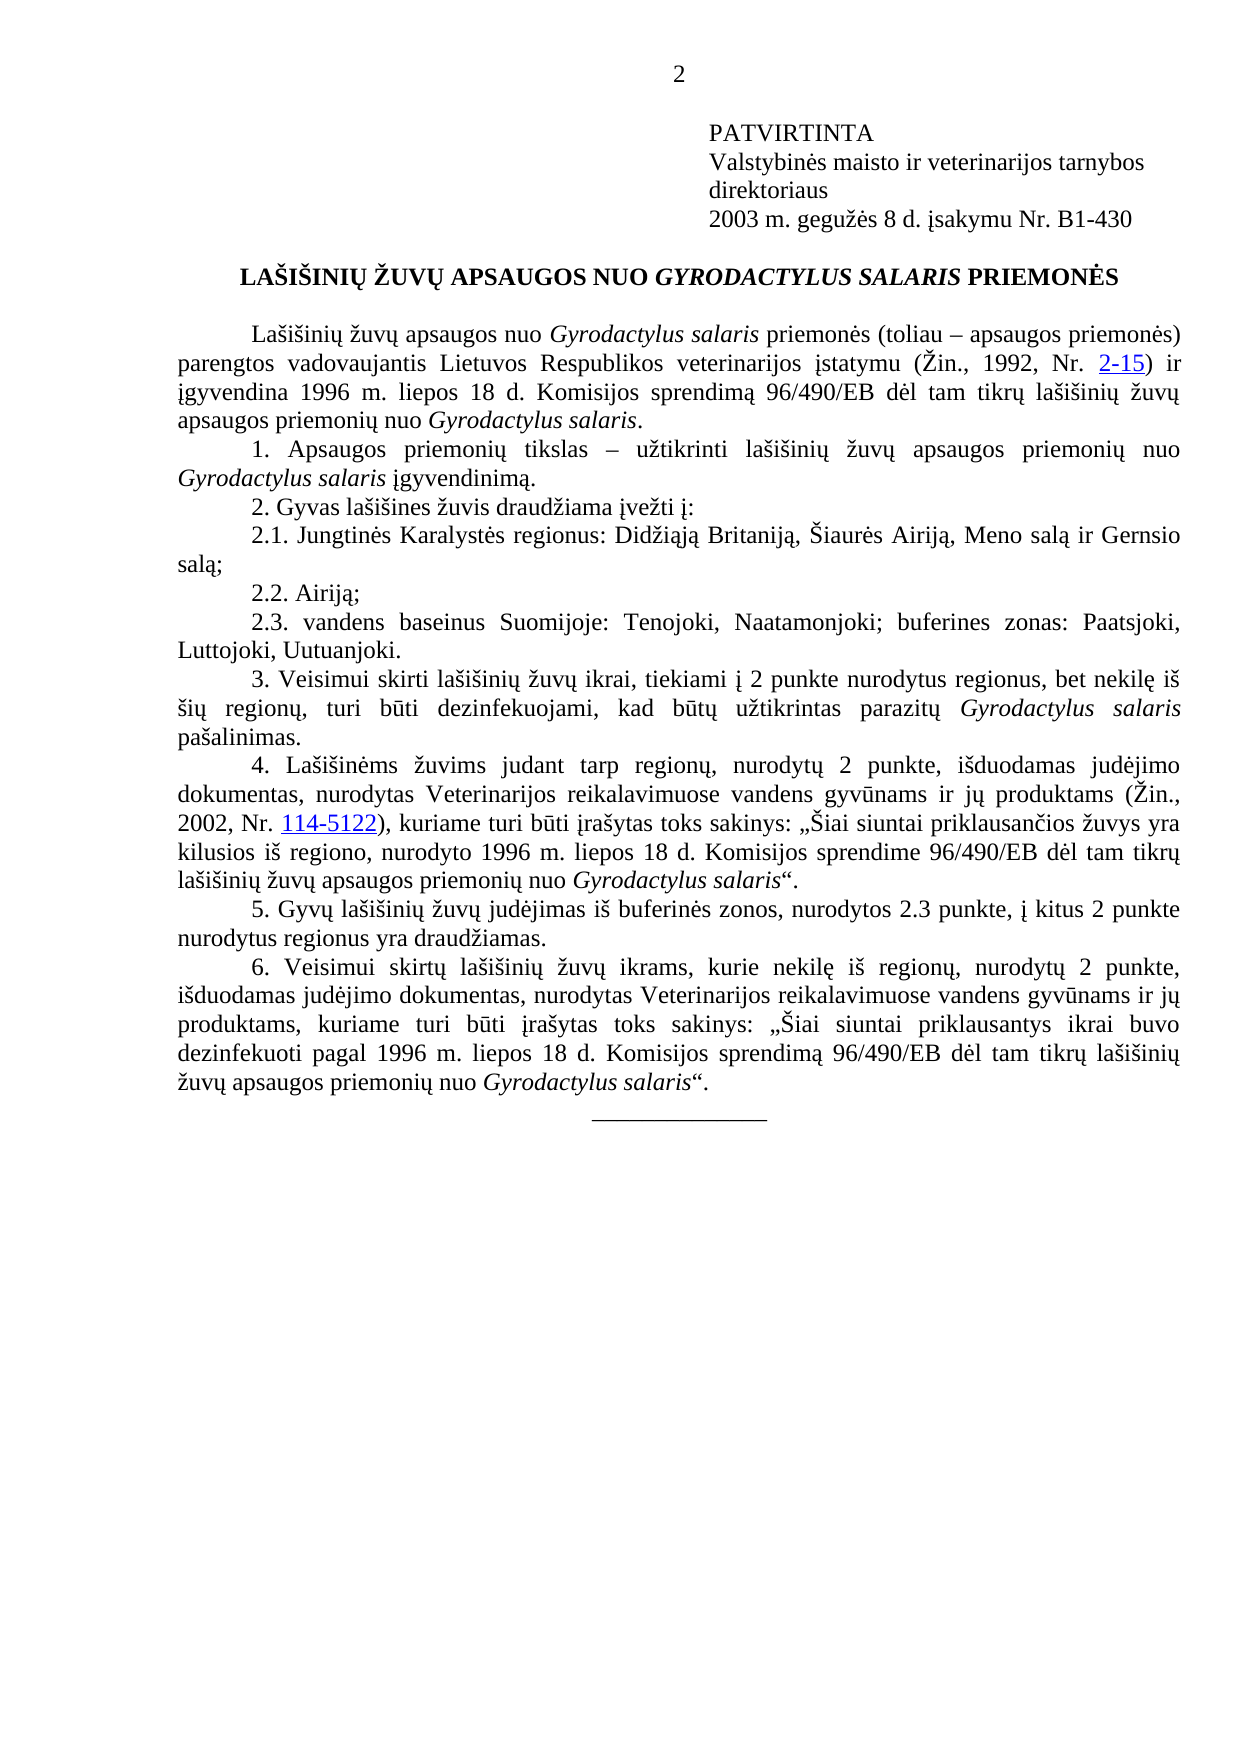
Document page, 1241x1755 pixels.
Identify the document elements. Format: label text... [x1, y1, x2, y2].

text Valstybinės maisto ir veterinarijos tarnybos [177, 147, 1181, 176]
text 5. Gyvų lašišinių žuvų judėjimas iš buferinės zonos, nurodytos 2.3 punkte, į kitus 2 punkte nurodytus regionus yra draudžiamas. [177, 894, 1181, 952]
text 4. Lašišinėms žuvims judant tarp regionų, nurodytų 2 punkte, išduodamas judėjimo dokumentas, nurodytas Veterinarijos reikalavimuose vandens gyvūnams ir jų produktams (Žin., 2002, Nr. 114-5122), kuriame turi būti įrašytas toks sakinys: „Šiai siuntai priklausančios žuvys yra kilusios iš regiono, nurodyto 1996 m. liepos 18 d. Komisijos sprendime 96/490/EB dėl tam tikrų lašišinių žuvų apsaugos priemonių nuo Gyrodactylus salaris“. [177, 751, 1181, 894]
text 6. Veisimui skirtų lašišinių žuvų ikrams, kurie nekilę iš regionų, nurodytų 2 punkte, išduodamas judėjimo dokumentas, nurodytas Veterinarijos reikalavimuose vandens gyvūnams ir jų produktams, kuriame turi būti įrašytas toks sakinys: „Šiai siuntai priklausantys ikrai buvo dezinfekuoti pagal 1996 m. liepos 18 d. Komisijos sprendimą 96/490/EB dėl tam tikrų lašišinių žuvų apsaugos priemonių nuo Gyrodactylus salaris“. [177, 952, 1181, 1096]
text 2003 m. gegužės 8 d. įsakymu Nr. B1-430 [177, 204, 1181, 233]
text 3. Veisimui skirti lašišinių žuvų ikrai, tiekiami į 2 punkte nurodytus regionus, bet nekilę iš šių regionų, turi būti dezinfekuojami, kad būtų užtikrintas parazitų Gyrodactylus salaris pašalinimas. [177, 664, 1181, 751]
text ______________ [177, 1096, 1181, 1124]
text 2. Gyvas lašišines žuvis draudžiama įvežti į: [177, 492, 1181, 521]
text 1. Apsaugos priemonių tikslas – užtikrinti lašišinių žuvų apsaugos priemonių nuo Gyrodactylus salaris įgyvendinimą. [177, 434, 1181, 492]
text PATVIRTINTA [177, 118, 1181, 147]
text Lašišinių žuvų apsaugos nuo Gyrodactylus salaris priemonės (toliau – apsaugos priemonės) parengtos vadovaujantis Lietuvos Respublikos veterinarijos įstatymu (Žin., 1992, Nr. 2-15) ir įgyvendina 1996 m. liepos 18 d. Komisijos sprendimą 96/490/EB dėl tam tikrų lašišinių žuvų apsaugos priemonių nuo Gyrodactylus salaris. [177, 319, 1181, 434]
text 2.2. Airiją; [177, 578, 1181, 607]
text 2.1. Jungtinės Karalystės regionus: Didžiąją Britaniją, Šiaurės Airiją, Meno salą ir Gernsio salą; [177, 521, 1181, 578]
text direktoriaus [177, 176, 1181, 204]
text LAŠIŠINIŲ ŽUVŲ APSAUGOS NUO GYRODACTYLUS SALARIS PRIEMONĖS [177, 262, 1181, 291]
text 2.3. vandens baseinus Suomijoje: Tenojoki, Naatamonjoki; buferines zonas: Paatsjoki, Luttojoki, Uutuanjoki. [177, 607, 1181, 664]
